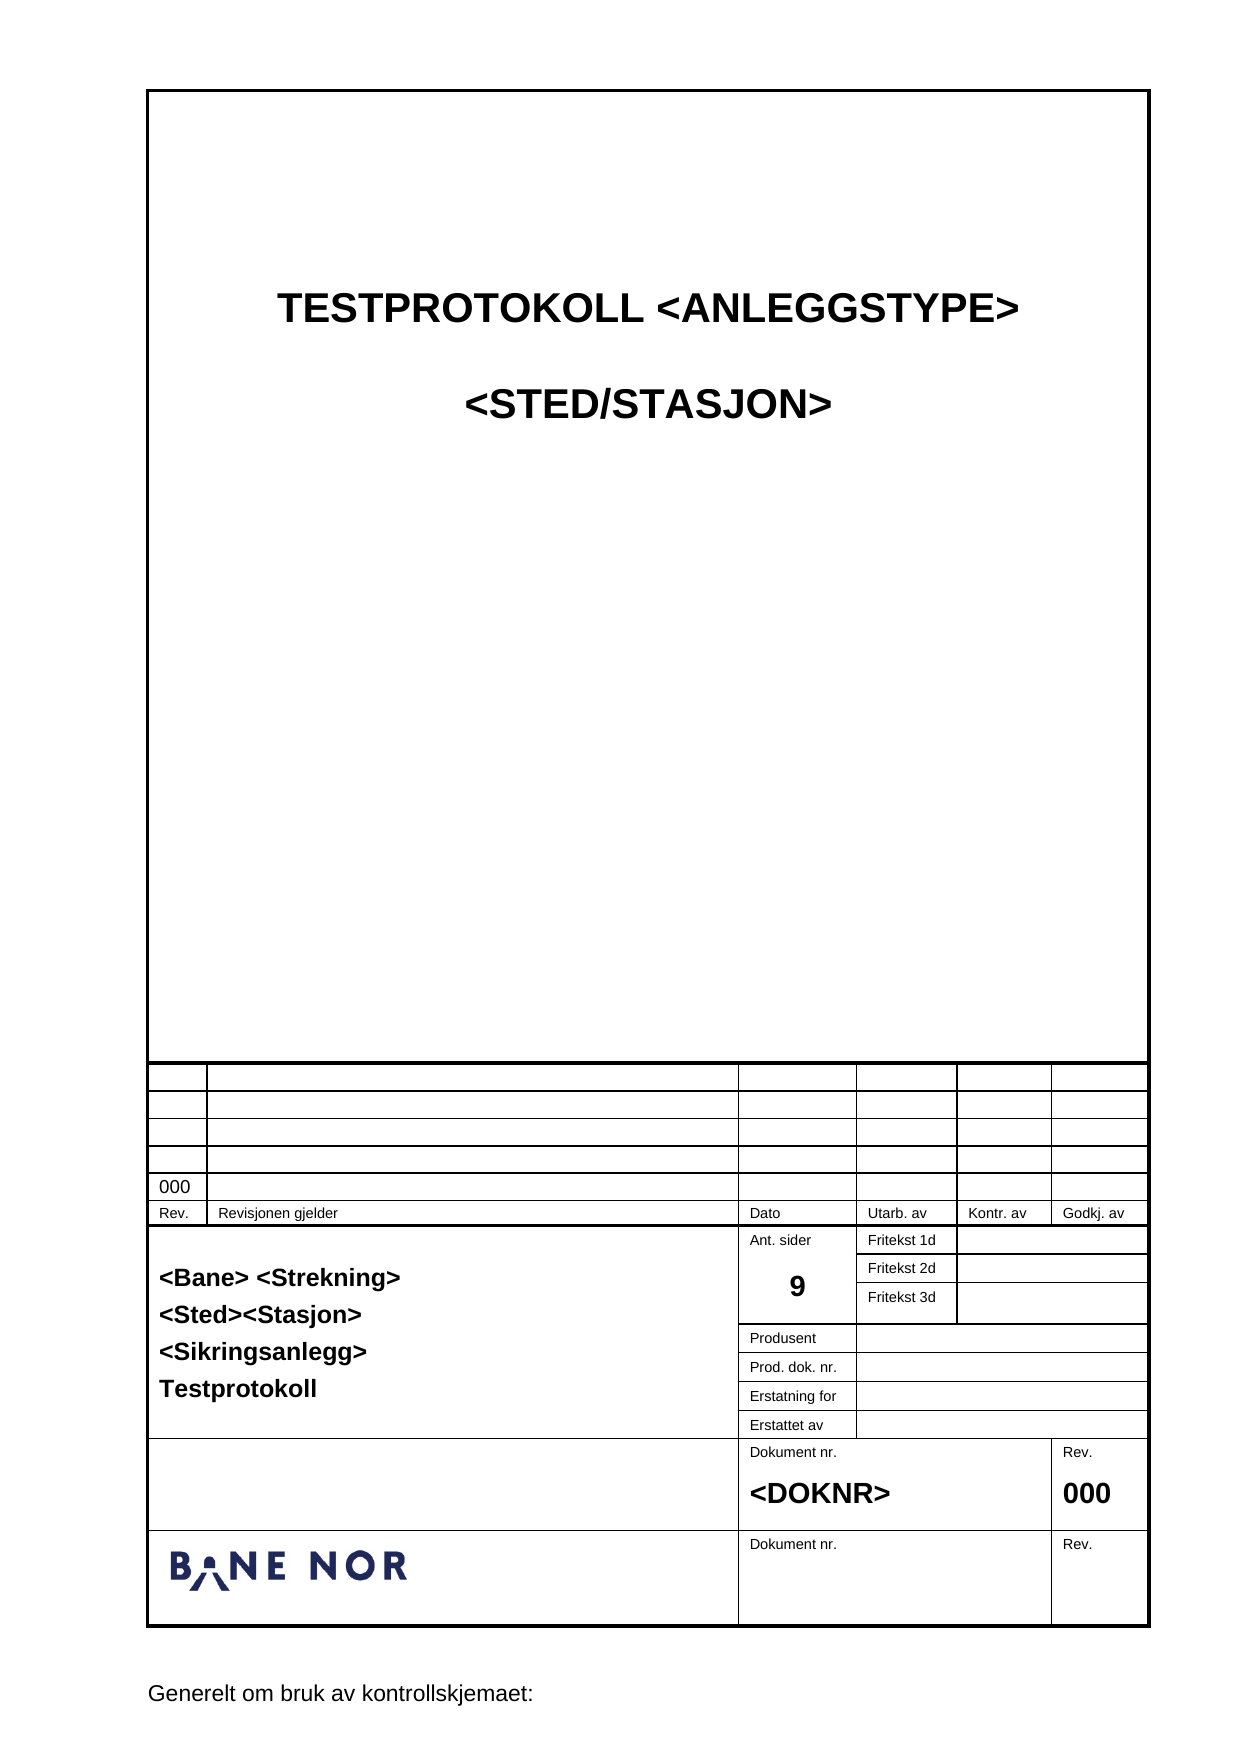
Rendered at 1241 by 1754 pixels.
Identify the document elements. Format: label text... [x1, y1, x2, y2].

table_cell [857, 1353, 1147, 1381]
table_cell Prod. dok. nr. [739, 1353, 856, 1381]
table_cell [208, 1147, 738, 1172]
table_cell [149, 1092, 206, 1118]
table_cell [739, 1174, 856, 1199]
table_cell [857, 1411, 1147, 1438]
table_cell Rev. [149, 1201, 206, 1224]
table_cell [958, 1255, 1147, 1282]
table_cell Kontr. av [958, 1201, 1051, 1224]
table_cell [739, 1092, 856, 1118]
table_cell Fritekst 2d [857, 1255, 956, 1282]
table_cell Rev. [1052, 1531, 1147, 1554]
table_cell Ant. sider [739, 1227, 856, 1253]
table_cell [149, 1147, 206, 1172]
table_cell [1052, 1092, 1147, 1118]
table_cell [1052, 1065, 1147, 1090]
table_cell [958, 1283, 1147, 1323]
table_cell Rev. [1052, 1439, 1147, 1462]
table_cell 9 [739, 1253, 856, 1323]
table_cell [958, 1065, 1051, 1090]
table_cell <Bane> <Strekning> <Sted><Stasjon> <Sikringsanlegg> Testprotokoll [149, 1227, 738, 1438]
table_cell [739, 1119, 856, 1145]
table_cell [857, 1325, 1147, 1352]
table_cell [739, 1065, 856, 1090]
table_cell [958, 1092, 1051, 1118]
table_cell Godkj. av [1052, 1201, 1147, 1224]
table_cell [1052, 1147, 1147, 1172]
table_cell [857, 1382, 1147, 1409]
table_cell [208, 1065, 738, 1090]
table_cell [739, 1147, 856, 1172]
table_cell [958, 1227, 1147, 1253]
text Generelt om bruk av kontrollskjemaet: [148, 1680, 1152, 1707]
table_cell [208, 1119, 738, 1145]
table_cell [149, 1119, 206, 1145]
picture [170, 1550, 407, 1591]
table_cell [149, 1065, 206, 1090]
table_cell [857, 1119, 956, 1145]
table_cell [149, 1439, 738, 1530]
table_cell Utarb. av [857, 1201, 956, 1224]
table_cell Dato [739, 1201, 856, 1224]
table_cell [1052, 1554, 1147, 1624]
table_cell [1052, 1174, 1147, 1199]
table_cell 000 [149, 1174, 206, 1199]
table_cell [958, 1147, 1051, 1172]
table_cell [958, 1174, 1051, 1199]
table_cell [857, 1147, 956, 1172]
table_cell Produsent [739, 1325, 856, 1352]
table_cell [208, 1092, 738, 1118]
table_cell [857, 1065, 956, 1090]
table_cell Erstatning for [739, 1382, 856, 1409]
table_cell [149, 1531, 738, 1624]
table_cell [857, 1092, 956, 1118]
table_cell Fritekst 1d [857, 1227, 956, 1253]
table_header TESTPROTOKOLL <anleggstype> <STED/STASJON> [149, 92, 1147, 1061]
table_cell Revisjonen gjelder [208, 1201, 738, 1224]
table_cell [958, 1119, 1051, 1145]
table_cell <Doknr> [739, 1463, 1051, 1530]
table_cell [857, 1174, 956, 1199]
table_cell Dokument nr. [739, 1439, 1051, 1462]
table_cell 000 [1052, 1463, 1147, 1530]
table_cell [739, 1554, 1051, 1624]
table_cell Erstattet av [739, 1411, 856, 1438]
table_cell Fritekst 3d [857, 1283, 956, 1323]
table_cell Dokument nr. [739, 1531, 1051, 1554]
table_cell [208, 1174, 738, 1199]
table_cell [1052, 1119, 1147, 1145]
